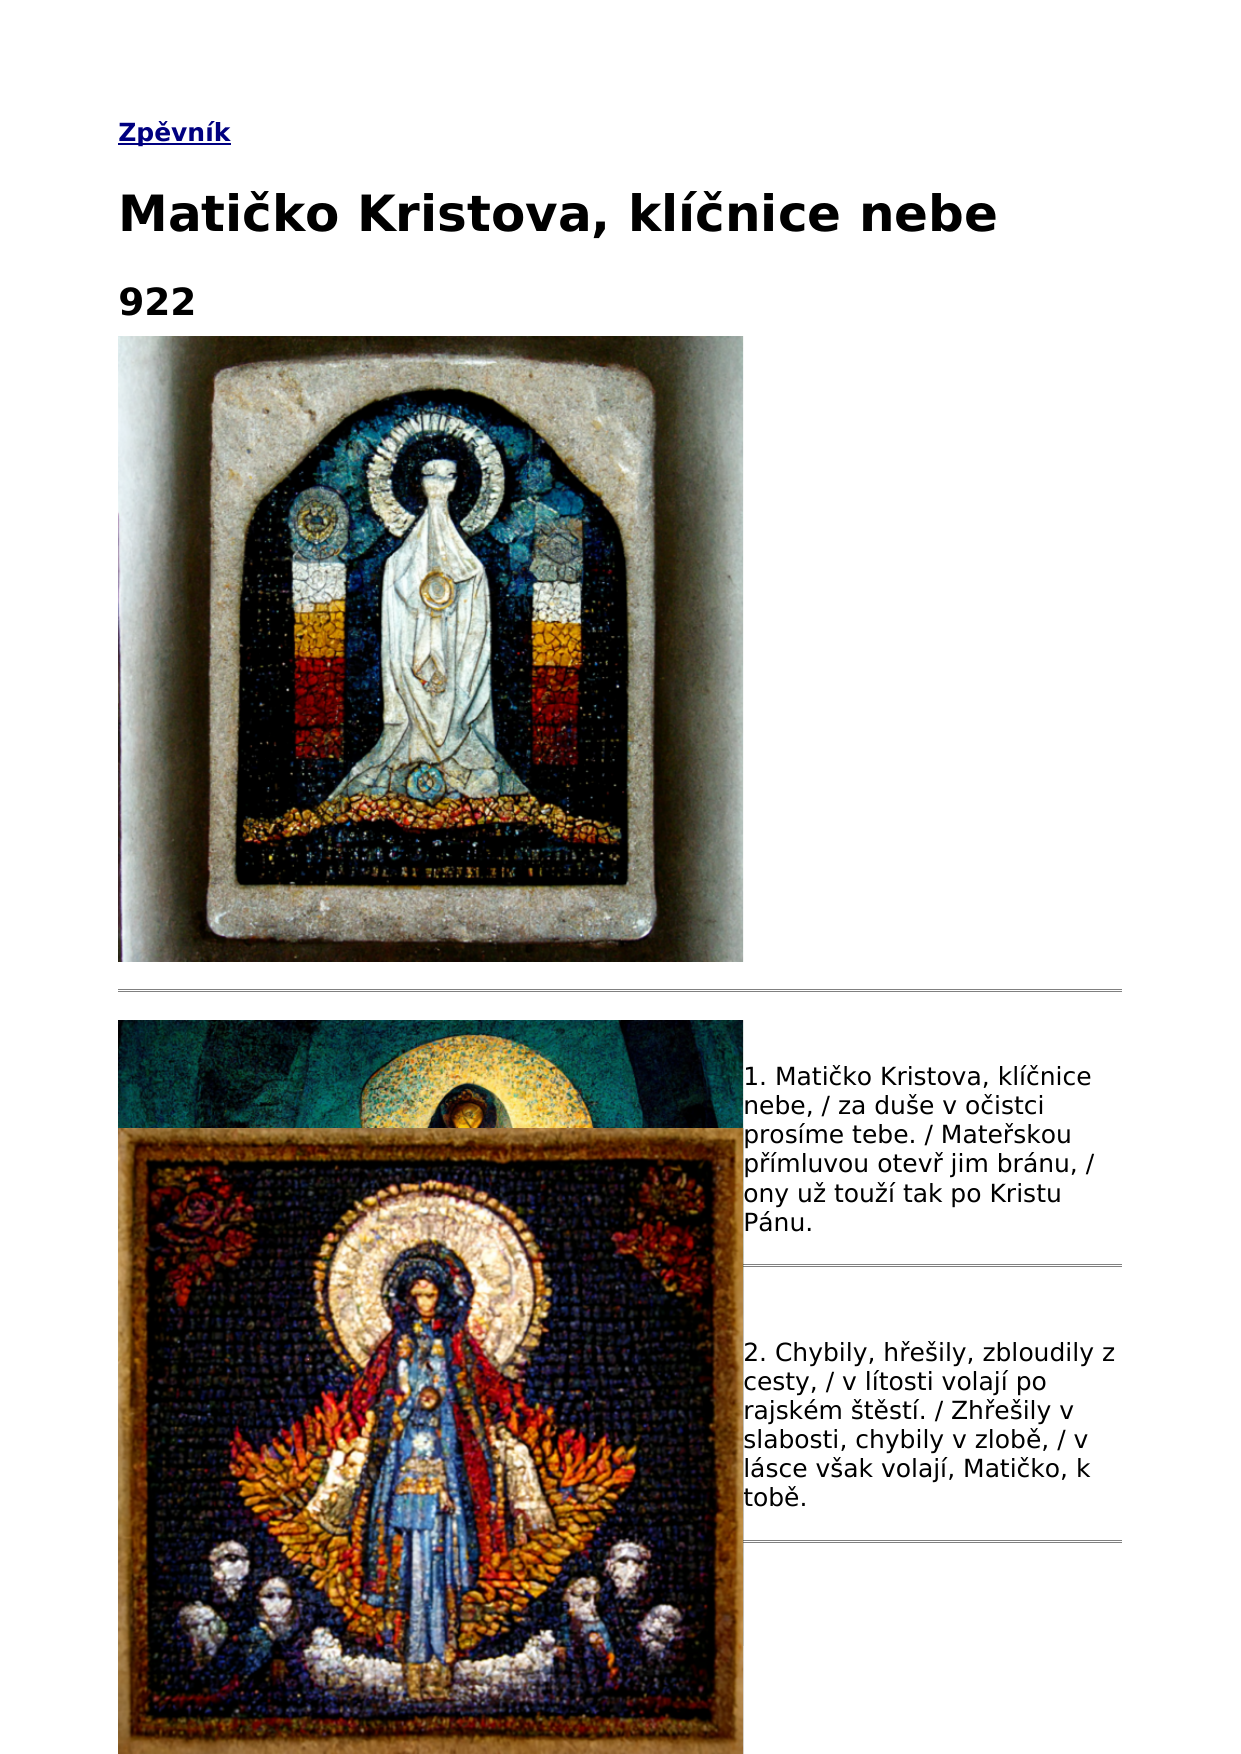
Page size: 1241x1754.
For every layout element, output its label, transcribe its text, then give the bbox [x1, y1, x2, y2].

text 1. Matičko Kristova, klíčnice nebe, / za duše v očistci prosíme tebe. / Mateřskou přímluvou otevř jim bránu, / ony už touží tak po Kristu Pánu. [744, 1062, 1122, 1237]
text 2. Chybily, hřešily, zbloudily z cesty, / v lítosti volají po rajském štěstí. / Zhřešily v slabosti, chybily v zlobě, / v lásce však volají, Matičko, k tobě. [744, 1338, 1122, 1513]
picture [118, 336, 744, 962]
text Zpěvník [118, 118, 1122, 147]
picture [118, 1020, 744, 1754]
subtitle 922 [118, 281, 1122, 324]
subtitle Matičko Kristova, klíčnice nebe [118, 185, 1122, 243]
